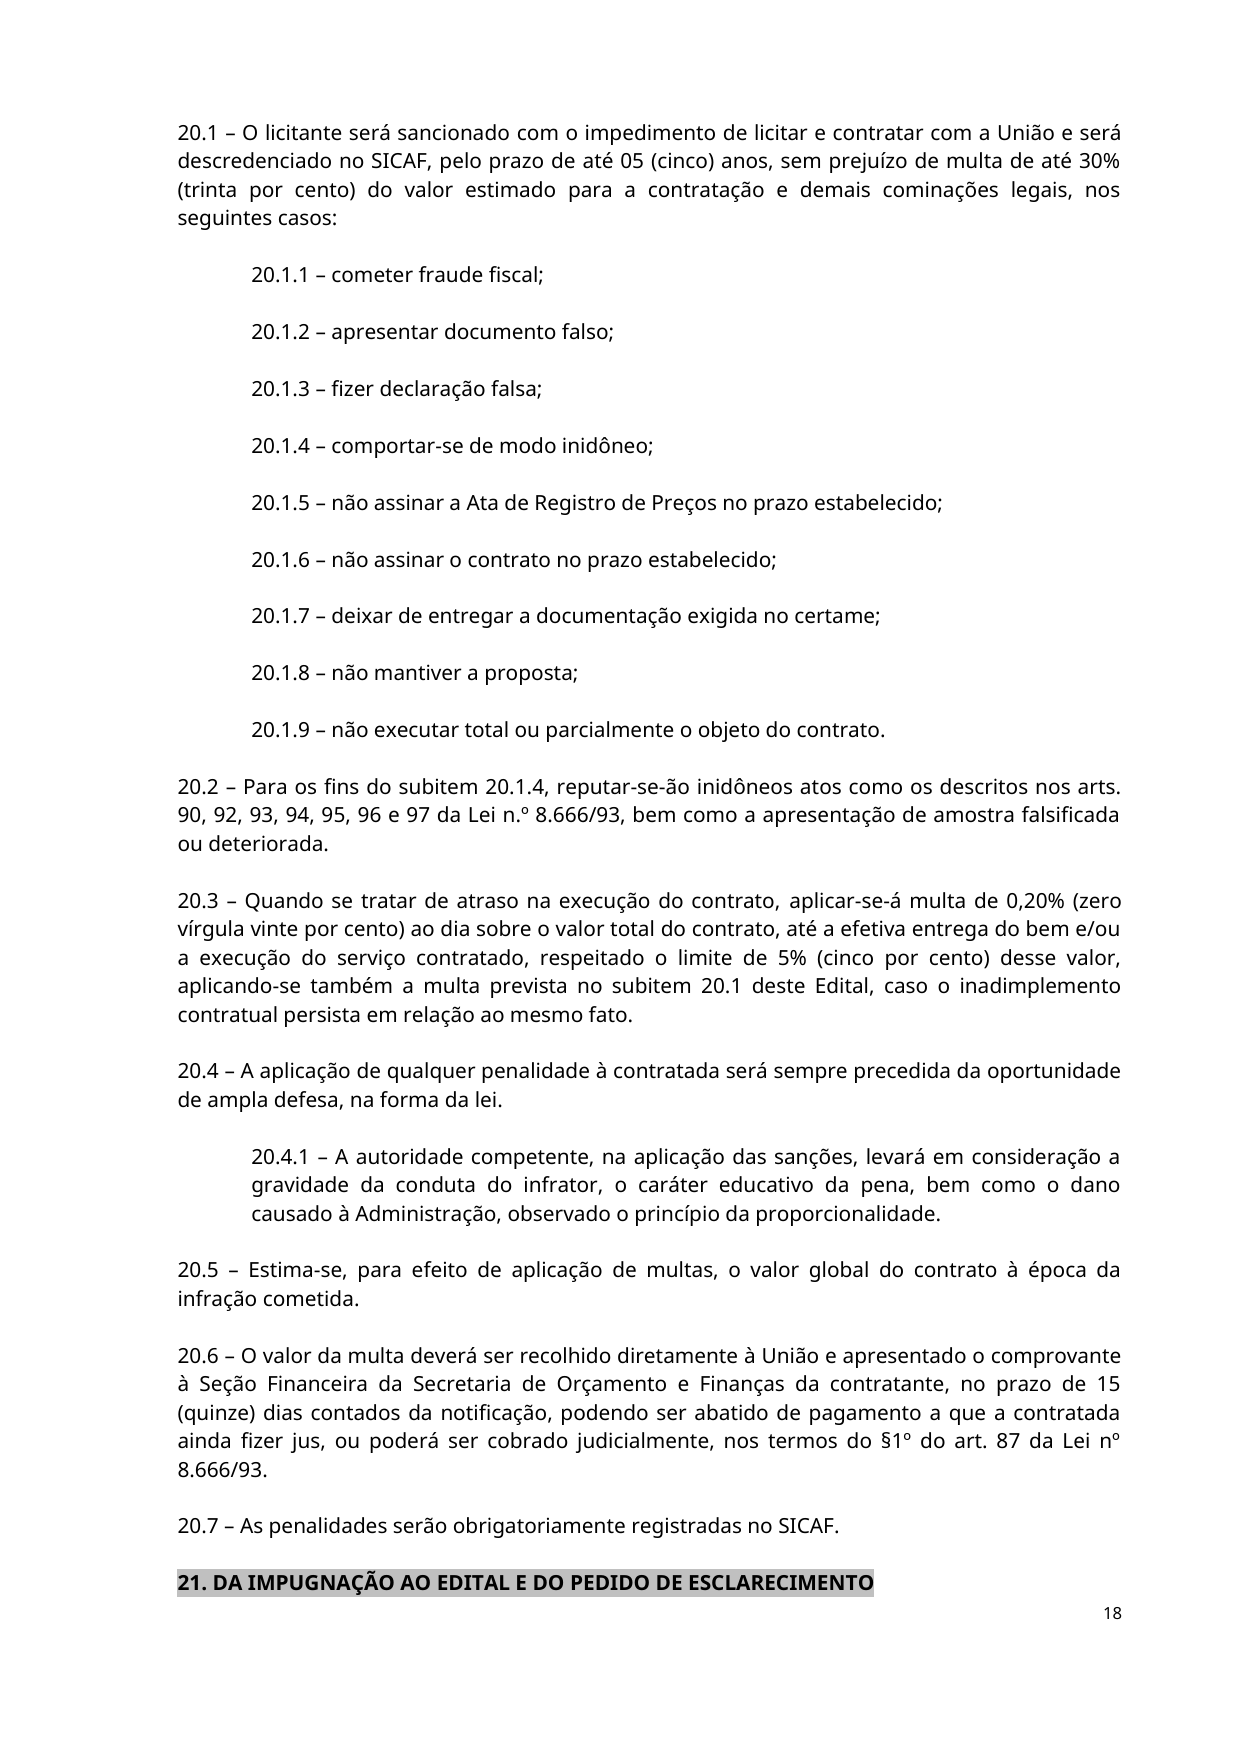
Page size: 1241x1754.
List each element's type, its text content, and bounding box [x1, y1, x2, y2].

text 20.1.5 – não assinar a Ata de Registro de Preços no prazo estabelecido; [251, 488, 1122, 516]
text 20.1.6 – não assinar o contrato no prazo estabelecido; [251, 545, 1122, 573]
text 21. DA IMPUGNAÇÃO AO EDITAL E DO PEDIDO DE ESCLARECIMENTO [177, 1568, 1122, 1597]
text 20.1.4 – comportar-se de modo inidôneo; [251, 431, 1122, 459]
text 20.1.2 – apresentar documento falso; [251, 317, 1122, 346]
text 20.6 – O valor da multa deverá ser recolhido diretamente à União e apresentado o comprovante à Seção Financeira da Secretaria de Orçamento e Finanças da contratante, no prazo de 15 (quinze) dias contados da notificação, podendo ser abatido de pagamento a que a contratada ainda fizer jus, ou poderá ser cobrado judicialmente, nos termos do §1º do art. 87 da Lei nº 8.666/93. [177, 1341, 1122, 1483]
text 20.4.1 – A autoridade competente, na aplicação das sanções, levará em consideração a gravidade da conduta do infrator, o caráter educativo da pena, bem como o dano causado à Administração, observado o princípio da proporcionalidade. [251, 1142, 1122, 1227]
text 20.1.1 – cometer fraude fiscal; [251, 260, 1122, 289]
text 20.7 – As penalidades serão obrigatoriamente registradas no SICAF. [177, 1512, 1122, 1540]
text 20.2 – Para os fins do subitem 20.1.4, reputar-se-ão inidôneos atos como os descritos nos arts. 90, 92, 93, 94, 95, 96 e 97 da Lei n.º 8.666/93, bem como a apresentação de amostra falsificada ou deteriorada. [177, 772, 1122, 857]
text 20.1.9 – não executar total ou parcialmente o objeto do contrato. [251, 715, 1122, 744]
text 20.4 – A aplicação de qualquer penalidade à contratada será sempre precedida da oportunidade de ampla defesa, na forma da lei. [177, 1057, 1122, 1113]
text 20.1.8 – não mantiver a proposta; [251, 658, 1122, 687]
text 20.1.3 – fizer declaração falsa; [251, 374, 1122, 402]
text 20.1 – O licitante será sancionado com o impedimento de licitar e contratar com a União e será descredenciado no SICAF, pelo prazo de até 05 (cinco) anos, sem prejuízo de multa de até 30% (trinta por cento) do valor estimado para a contratação e demais cominações legais, nos seguintes casos: [177, 118, 1122, 232]
text 20.1.7 – deixar de entregar a documentação exigida no certame; [251, 602, 1122, 630]
text 20.3 – Quando se tratar de atraso na execução do contrato, aplicar-se-á multa de 0,20% (zero vírgula vinte por cento) ao dia sobre o valor total do contrato, até a efetiva entrega do bem e/ou a execução do serviço contratado, respeitado o limite de 5% (cinco por cento) desse valor, aplicando-se também a multa prevista no subitem 20.1 deste Edital, caso o inadimplemento contratual persista em relação ao mesmo fato. [177, 886, 1122, 1028]
text 20.5 – Estima-se, para efeito de aplicação de multas, o valor global do contrato à época da infração cometida. [177, 1256, 1122, 1312]
